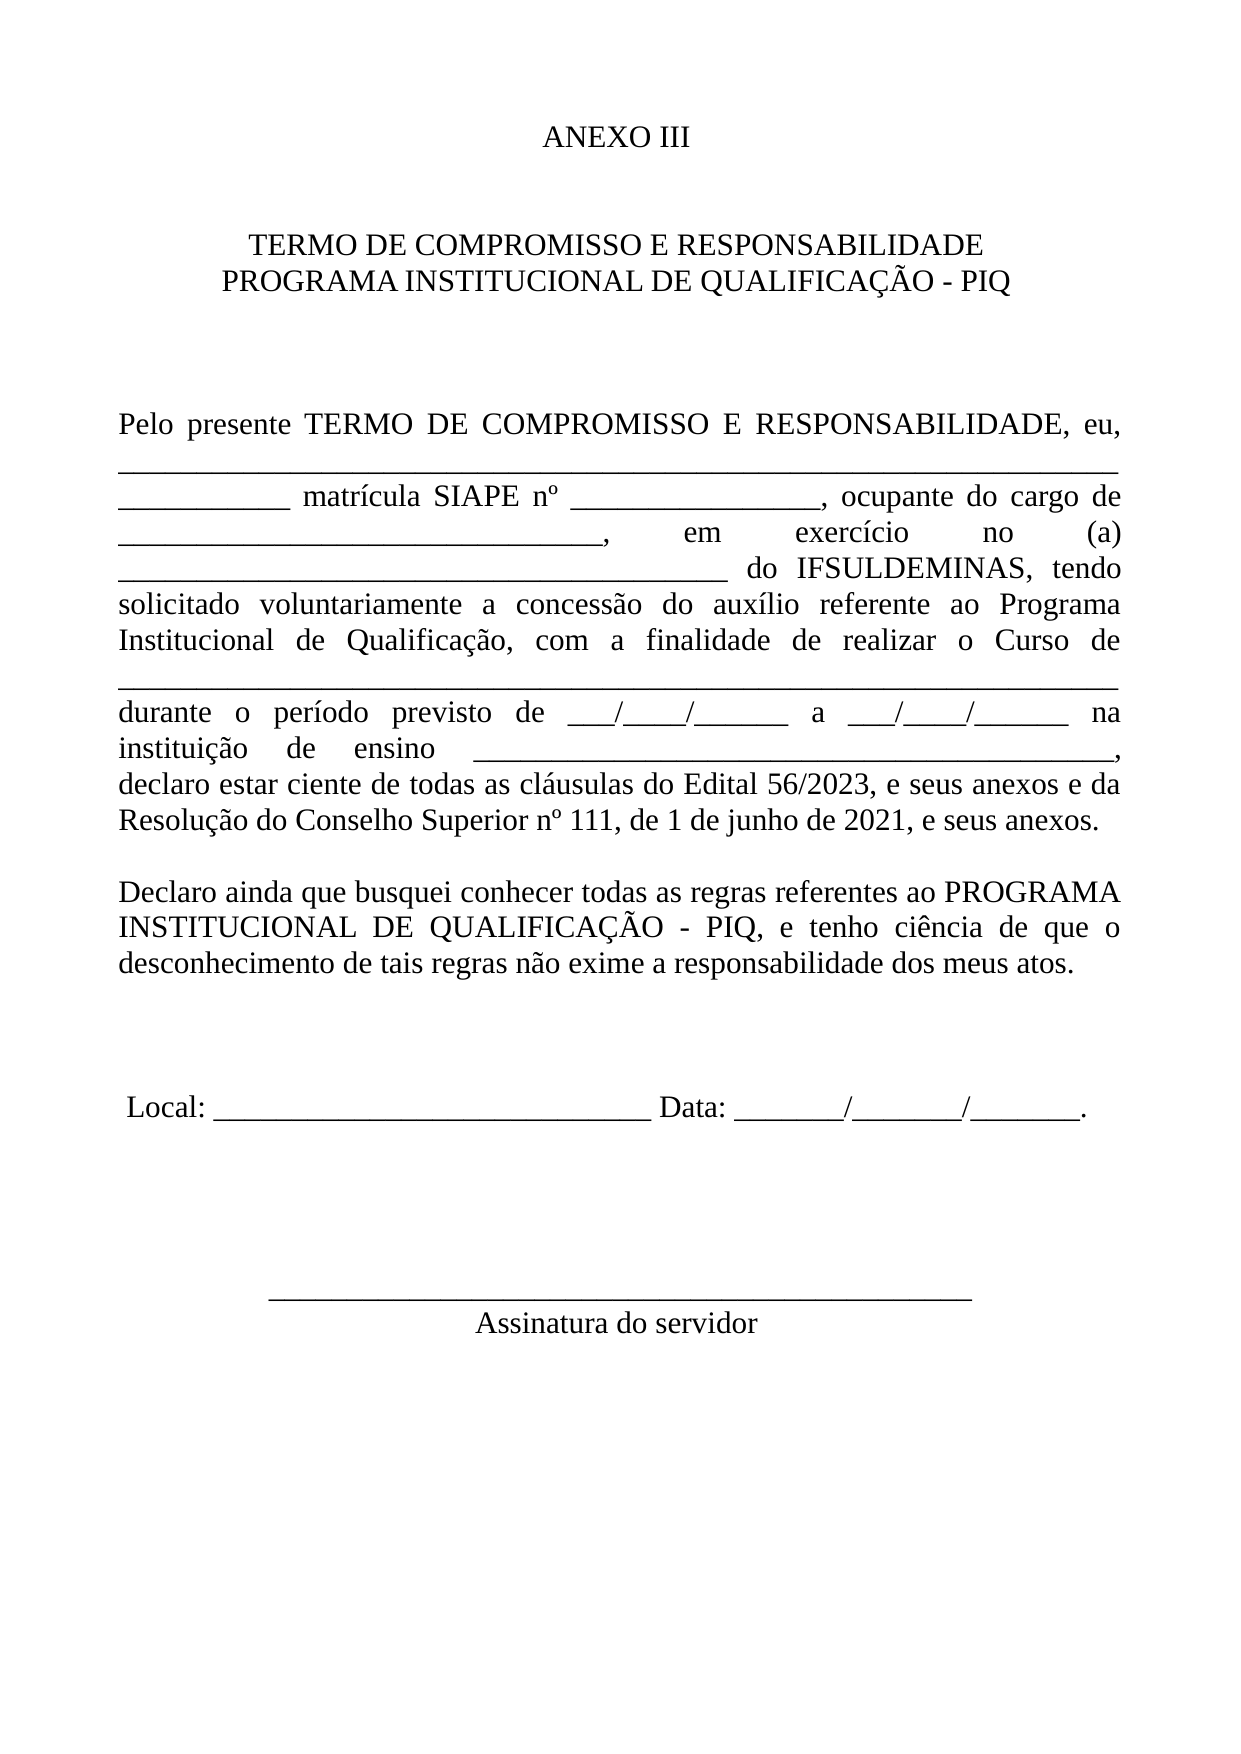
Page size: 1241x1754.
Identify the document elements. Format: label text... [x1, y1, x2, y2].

text _____________________________________________ [118, 1268, 1122, 1304]
text Declaro ainda que busquei conhecer todas as regras referentes ao PROGRAMA INSTITUCIONAL DE QUALIFICAÇÃO - PIQ, e tenho ciência de que o desconhecimento de tais regras não exime a responsabilidade dos meus atos. [118, 873, 1122, 981]
text Pelo presente TERMO DE COMPROMISSO E RESPONSABILIDADE, eu, ___________________________________________________________________________ matrícula SIAPE nº ________________, ocupante do cargo de _______________________________, em exercício no (a) _______________________________________ do IFSULDEMINAS, tendo solicitado voluntariamente a concessão do auxílio referente ao Programa Institucional de Qualificação, com a finalidade de realizar o Curso de ________________________________________________________________ durante o período previsto de ___/____/______ a ___/____/______ na instituição de ensino _________________________________________, declaro estar ciente de todas as cláusulas do Edital 56/2023, e seus anexos e da Resolução do Conselho Superior nº 111, de 1 de junho de 2021, e seus anexos. [118, 406, 1122, 837]
text Assinatura do servidor [118, 1304, 1122, 1340]
text TERMO DE COMPROMISSO E RESPONSABILIDADE [118, 226, 1122, 262]
text ANEXO III [118, 118, 1122, 154]
text Local: ____________________________ Data: _______/_______/_______. [118, 1088, 1122, 1124]
text PROGRAMA INSTITUCIONAL DE QUALIFICAÇÃO - PIQ [118, 262, 1122, 298]
